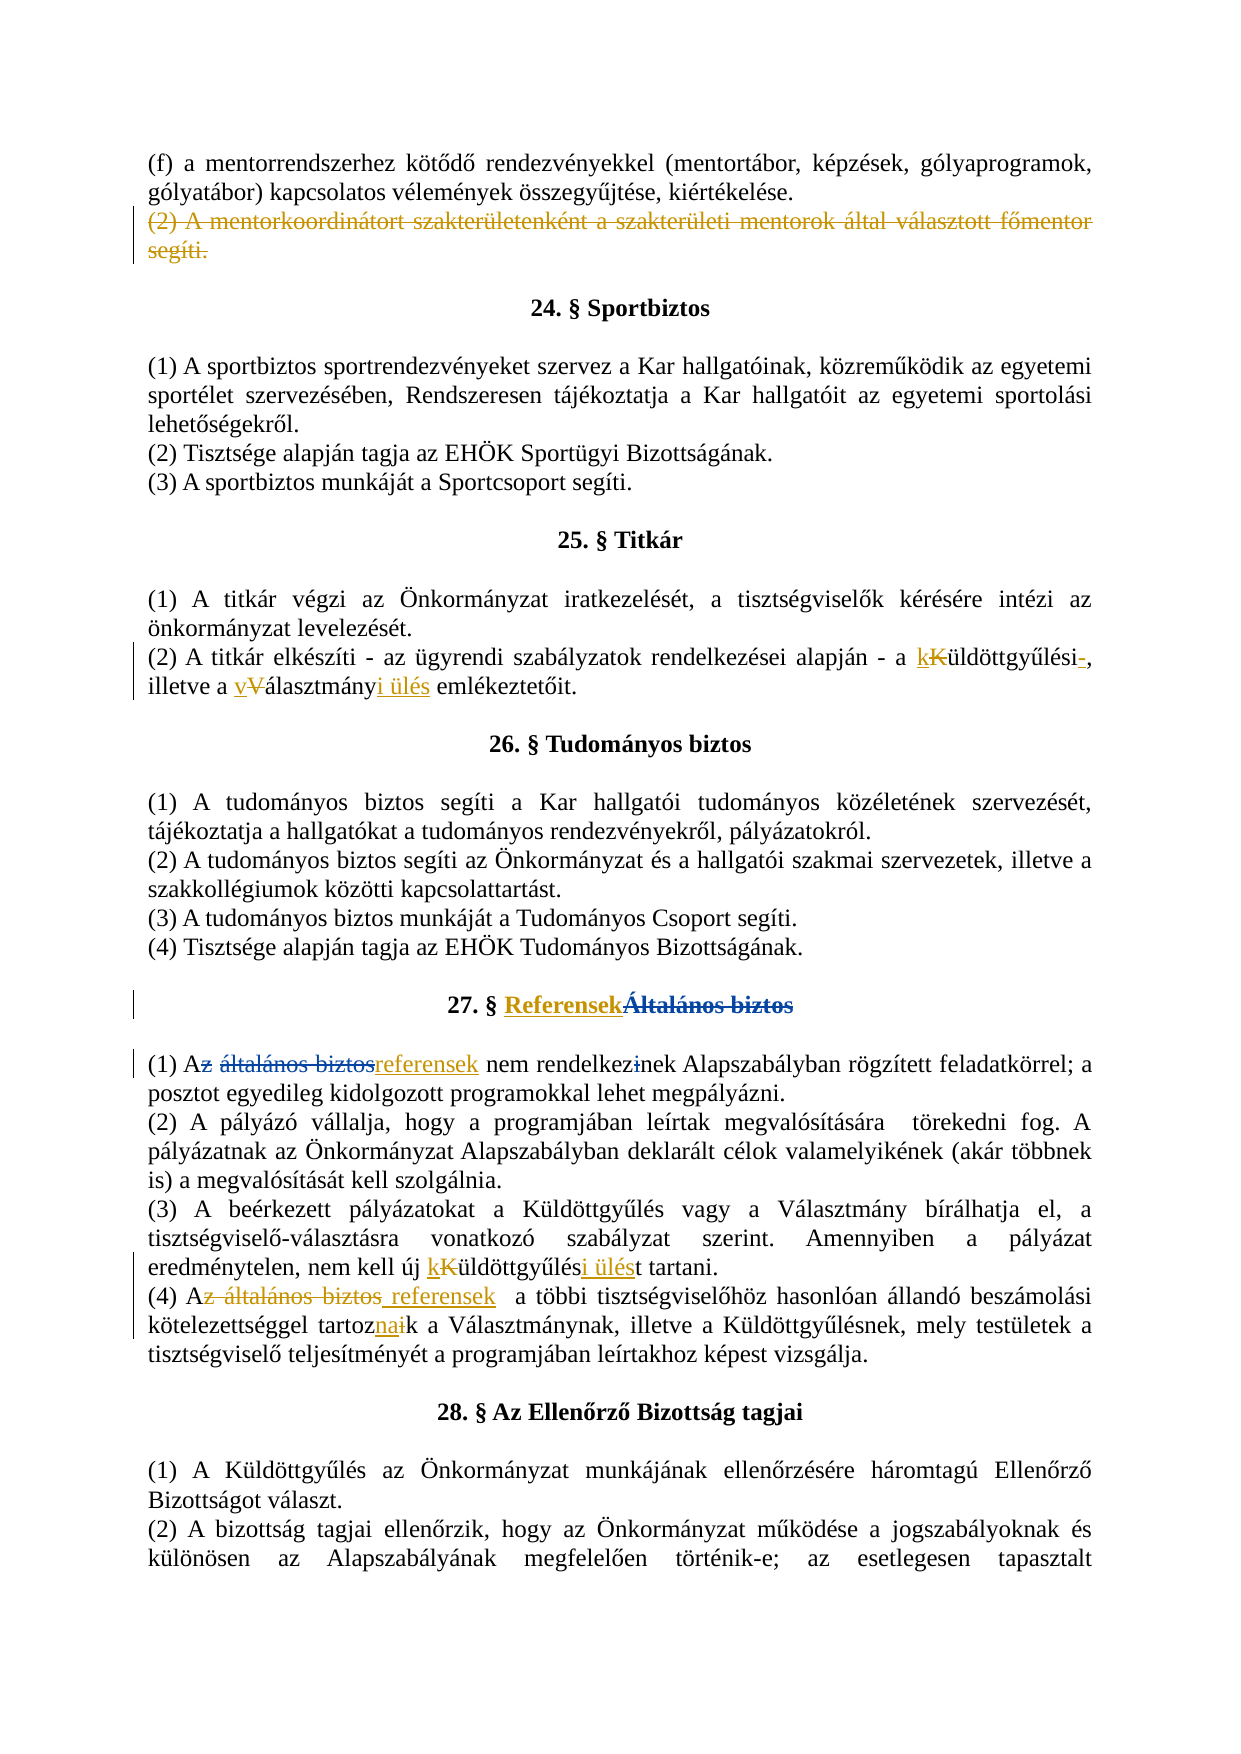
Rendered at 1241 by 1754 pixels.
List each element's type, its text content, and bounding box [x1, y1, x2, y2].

text (1) A sportbiztos sportrendezvényeket szervez a Kar hallgatóinak, közreműködik az egyetemi sportélet szervezésében, Rendszeresen tájékoztatja a Kar hallgatóit az egyetemi sportolási lehetőségekről. [148, 322, 1093, 438]
text (1) A referensek nem rendelkeznek Alapszabályban rögzített feladatkörrel; a posztot egyedileg kidolgozott programokkal lehet megpályázni. [148, 1019, 1093, 1107]
text (4) A referensek a többi tisztségviselőhöz hasonlóan állandó beszámolási kötelezettséggel tartoznak a Választmánynak, illetve a Küldöttgyűlésnek, mely testületek a tisztségviselő teljesítményét a programjában leírtakhoz képest vizsgálja. [148, 1281, 1093, 1368]
text (2) Tisztsége alapján tagja az EHÖK Sportügyi Bizottságának. [148, 438, 1093, 467]
text (2) A pályázó vállalja, hogy a programjában leírtak megvalósítására törekedni fog. A pályázatnak az Önkormányzat Alapszabályban deklarált célok valamelyikének (akár többnek is) a megvalósítását kell szolgálnia. [148, 1107, 1093, 1194]
text 25. § Titkár [148, 525, 1093, 554]
text (2) A titkár elkészíti - az ügyrendi szabályzatok rendelkezései alapján - a küldöttgyűlési-, illetve a választmányi ülés emlékeztetőit. [148, 642, 1093, 700]
text (f) a mentorrendszerhez kötődő rendezvényekkel (mentortábor, képzések, gólyaprogramok, gólyatábor) kapcsolatos vélemények összegyűjtése, kiértékelése. [148, 148, 1093, 206]
text (2) A tudományos biztos segíti az Önkormányzat és a hallgatói szakmai szervezetek, illetve a szakkollégiumok közötti kapcsolattartást. [148, 845, 1093, 903]
text (3) A sportbiztos munkáját a Sportcsoport segíti. [148, 467, 1093, 496]
text (2) A bizottság tagjai ellenőrzik, hogy az Önkormányzat működése a jogszabályoknak és különösen az Alapszabályának megfelelően történik-e; az esetlegesen tapasztalt [148, 1513, 1093, 1572]
text (3) A beérkezett pályázatokat a Küldöttgyűlés vagy a Választmány bírálhatja el, a tisztségviselő-választásra vonatkozó szabályzat szerint. Amennyiben a pályázat eredménytelen, nem kell új küldöttgyűlési ülést tartani. [148, 1194, 1093, 1281]
text (1) A tudományos biztos segíti a Kar hallgatói tudományos közéletének szervezését, tájékoztatja a hallgatókat a tudományos rendezvényekről, pályázatokról. [148, 758, 1093, 845]
text (3) A tudományos biztos munkáját a Tudományos Csoport segíti. [148, 903, 1093, 932]
text 28. § Az Ellenőrző Bizottság tagjai [148, 1397, 1093, 1426]
text (1) A Küldöttgyűlés az Önkormányzat munkájának ellenőrzésére háromtagú Ellenőrző Bizottságot választ. [148, 1426, 1093, 1513]
text 27. § Referensek [148, 990, 1093, 1019]
text 24. § Sportbiztos [148, 293, 1093, 322]
text 26. § Tudományos biztos [148, 729, 1093, 758]
text (4) Tisztsége alapján tagja az EHÖK Tudományos Bizottságának. [148, 932, 1093, 961]
text (1) A titkár végzi az Önkormányzat iratkezelését, a tisztségviselők kérésére intézi az önkormányzat levelezését. [148, 554, 1093, 642]
